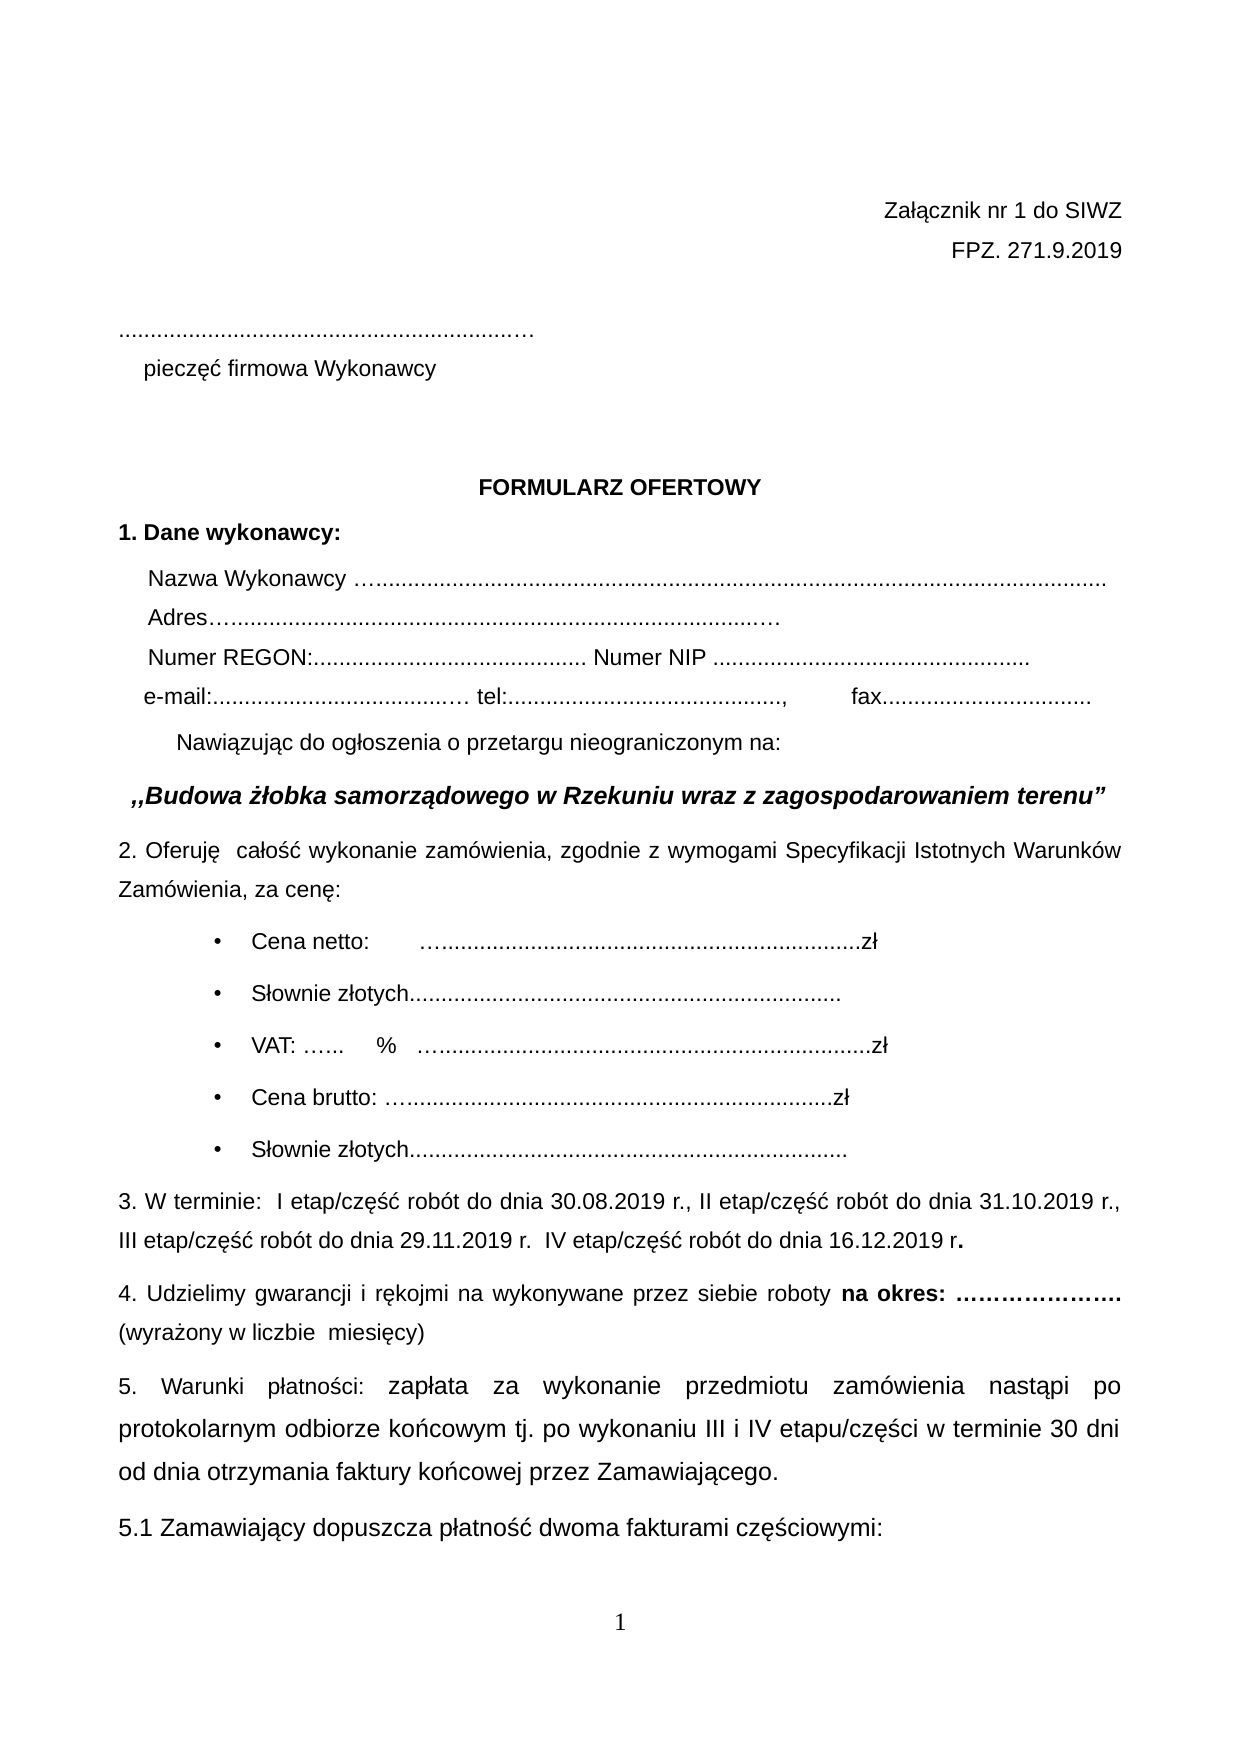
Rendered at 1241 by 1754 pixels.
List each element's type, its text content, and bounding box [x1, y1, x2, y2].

list Cena netto: …..................................................................zł [213, 928, 1122, 954]
text 5. Warunki płatności: zapłata za wykonanie przedmiotu zamówienia nastąpi po protokolarnym odbiorze końcowym tj. po wykonaniu III i IV etapu/części w terminie 30 dni od dnia otrzymania faktury końcowej przez Zamawiającego. [118, 1371, 1122, 1486]
text ..............................................................… [118, 316, 1122, 342]
list Słownie złotych..................................................................... [213, 1136, 1122, 1162]
text Adres…...................................................................................… [148, 604, 1122, 631]
list Cena brutto: …...................................................................zł [213, 1084, 1122, 1110]
text 4. Udzielimy gwarancji i rękojmi na wykonywane przez siebie roboty na okres: …………………. (wyrażony w liczbie miesięcy) [118, 1279, 1122, 1345]
list VAT: …... % …....................................................................zł [213, 1032, 1122, 1058]
list Słownie złotych.................................................................... [213, 980, 1122, 1006]
text Nawiązując do ogłoszenia o przetargu nieograniczonym na: [176, 729, 1122, 755]
text Numer REGON:........................................... Numer NIP .................................................. [148, 644, 1122, 670]
text Załącznik nr 1 do SIWZ [118, 197, 1122, 223]
text pieczęć firmowa Wykonawcy [118, 355, 1122, 381]
text 2. Oferuję całość wykonanie zamówienia, zgodnie z wymogami Specyfikacji Istotnych Warunków Zamówienia, za cenę: [118, 837, 1122, 902]
text ,,Budowa żłobka samorządowego w Rzekuniu wraz z zagospodarowaniem terenu” [118, 781, 1122, 810]
text FORMULARZ OFERTOWY [118, 473, 1122, 500]
text e-mail:.....................................… tel:..........................................., fax................................. [118, 683, 1122, 710]
text 1. Dane wykonawcy: [118, 519, 1122, 546]
text FPZ. 271.9.2019 [118, 237, 1122, 263]
text Nazwa Wykonawcy …................................................................................................................... [148, 565, 1122, 591]
list 5.1 Zamawiający dopuszcza płatność dwoma fakturami częściowymi: [118, 1513, 1122, 1542]
text 3. W terminie: I etap/część robót do dnia 30.08.2019 r., II etap/część robót do dnia 31.10.2019 r., III etap/część robót do dnia 29.11.2019 r. IV etap/część robót do dnia 16.12.2019 r. [118, 1188, 1122, 1254]
